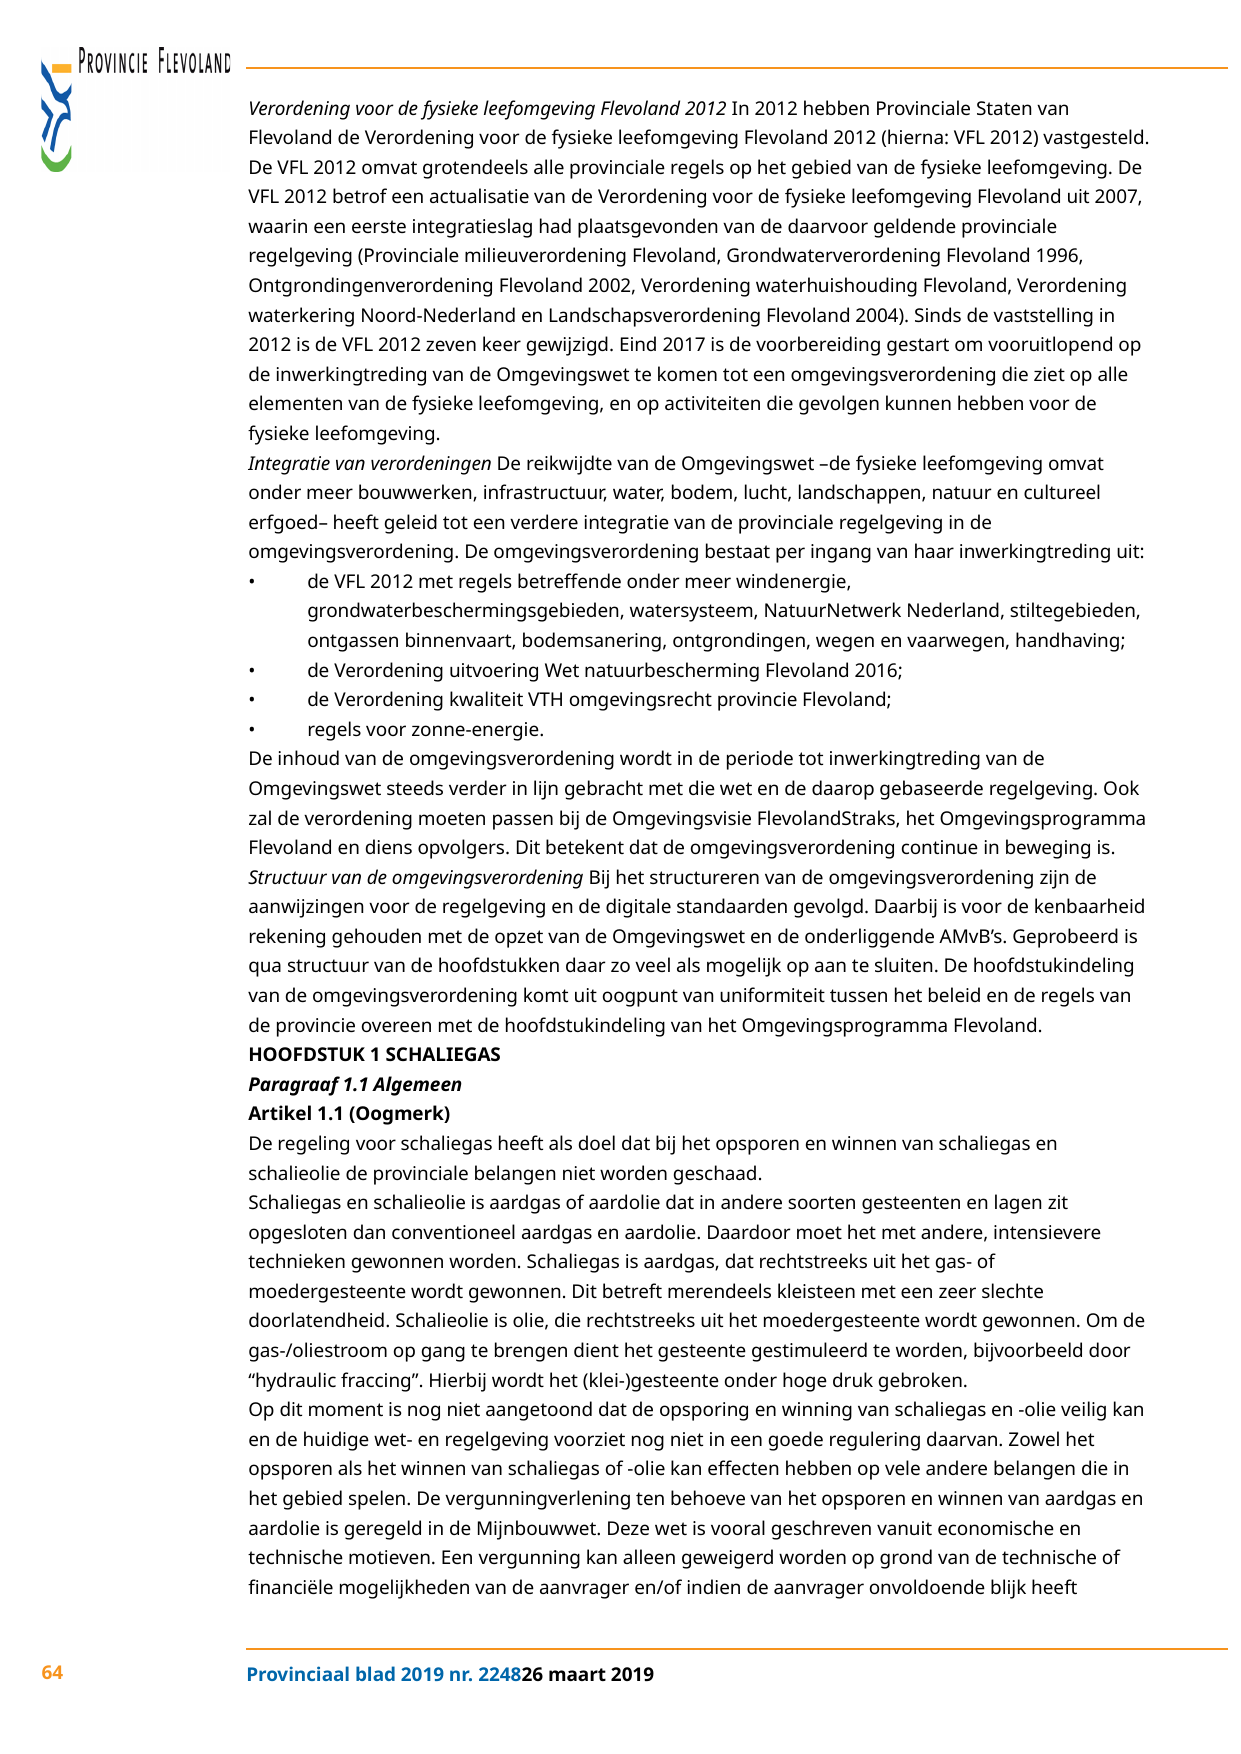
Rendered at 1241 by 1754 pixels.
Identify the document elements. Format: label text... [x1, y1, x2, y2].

text Schaliegas en schalieolie is aardgas of aardolie dat in andere soorten gesteenten en lagen zit opgesloten dan conventioneel aardgas en aardolie. Daardoor moet het met andere, intensievere technieken gewonnen worden. Schaliegas is aardgas, dat rechtstreeks uit het gas- of moedergesteente wordt gewonnen. Dit betreft merendeels kleisteen met een zeer slechte doorlatendheid. Schalieolie is olie, die rechtstreeks uit het moedergesteente wordt gewonnen. Om de gas-/oliestroom op gang te brengen dient het gesteente gestimuleerd te worden, bijvoorbeeld door “hydraulic fraccing”. Hierbij wordt het (klei-)gesteente onder hoge druk gebroken. [248, 1189, 1152, 1393]
picture [41, 47, 231, 172]
text De regeling voor schaliegas heeft als doel dat bij het opsporen en winnen van schaliegas en schalieolie de provinciale belangen niet worden geschaad. [248, 1130, 1152, 1186]
text Verordening voor de fysieke leefomgeving Flevoland 2012 In 2012 hebben Provinciale Staten van Flevoland de Verordening voor de fysieke leefomgeving Flevoland 2012 (hierna: VFL 2012) vastgesteld. De VFL 2012 omvat grotendeels alle provinciale regels op het gebied van de fysieke leefomgeving. De VFL 2012 betrof een actualisatie van de Verordening voor de fysieke leefomgeving Flevoland uit 2007, waarin een eerste integratieslag had plaatsgevonden van de daarvoor geldende provinciale regelgeving (Provinciale milieuverordening Flevoland, Grondwaterverordening Flevoland 1996, Ontgrondingenverordening Flevoland 2002, Verordening waterhuishouding Flevoland, Verordening waterkering Noord-Nederland en Landschapsverordening Flevoland 2004). Sinds de vaststelling in 2012 is de VFL 2012 zeven keer gewijzigd. Eind 2017 is de voorbereiding gestart om vooruitlopend op de inwerkingtreding van de Omgevingswet te komen tot een omgevingsverordening die ziet op alle elementen van de fysieke leefomgeving, en op activiteiten die gevolgen kunnen hebben voor de fysieke leefomgeving. [248, 95, 1152, 446]
list de Verordening kwaliteit VTH omgevingsrecht provincie Flevoland; [248, 686, 1152, 712]
list regels voor zonne-energie. [248, 716, 1152, 742]
text Integratie van verordeningen De reikwijdte van de Omgevingswet –de fysieke leefomgeving omvat onder meer bouwwerken, infrastructuur, water, bodem, lucht, landschappen, natuur en cultureel erfgoed– heeft geleid tot een verdere integratie van de provinciale regelgeving in de omgevingsverordening. De omgevingsverordening bestaat per ingang van haar inwerkingtreding uit: [248, 450, 1152, 564]
list de Verordening uitvoering Wet natuurbescherming Flevoland 2016; [248, 657, 1152, 683]
text Op dit moment is nog niet aangetoond dat de opsporing en winning van schaliegas en -olie veilig kan en de huidige wet- en regelgeving voorziet nog niet in een goede regulering daarvan. Zowel het opsporen als het winnen van schaliegas of -olie kan effecten hebben op vele andere belangen die in het gebied spelen. De vergunningverlening ten behoeve van het opsporen en winnen van aardgas en aardolie is geregeld in de Mijnbouwwet. Deze wet is vooral geschreven vanuit economische en technische motieven. Een vergunning kan alleen geweigerd worden op grond van de technische of financiële mogelijkheden van de aanvrager en/of indien de aanvrager onvoldoende blijk heeft [248, 1396, 1152, 1600]
text Artikel 1.1 (Oogmerk) [248, 1101, 1152, 1126]
text Paragraaf 1.1 Algemeen [248, 1071, 1152, 1097]
text De inhoud van de omgevingsverordening wordt in de periode tot inwerkingtreding van de Omgevingswet steeds verder in lijn gebracht met die wet en de daarop gebaseerde regelgeving. Ook zal de verordening moeten passen bij de Omgevingsvisie FlevolandStraks, het Omgevingsprogramma Flevoland en diens opvolgers. Dit betekent dat de omgevingsverordening continue in beweging is. [248, 746, 1152, 860]
text HOOFDSTUK 1 SCHALIEGAS [248, 1041, 1152, 1067]
text Structuur van de omgevingsverordening Bij het structureren van de omgevingsverordening zijn de aanwijzingen voor de regelgeving en de digitale standaarden gevolgd. Daarbij is voor de kenbaarheid rekening gehouden met de opzet van de Omgevingswet en de onderliggende AMvB’s. Geprobeerd is qua structuur van de hoofdstukken daar zo veel als mogelijk op aan te sluiten. De hoofdstukindeling van de omgevingsverordening komt uit oogpunt van uniformiteit tussen het beleid en de regels van de provincie overeen met de hoofdstukindeling van het Omgevingsprogramma Flevoland. [248, 864, 1152, 1038]
list de VFL 2012 met regels betreffende onder meer windenergie, grondwaterbeschermingsgebieden, watersysteem, NatuurNetwerk Nederland, stiltegebieden, ontgassen binnenvaart, bodemsanering, ontgrondingen, wegen en vaarwegen, handhaving; [248, 568, 1152, 653]
